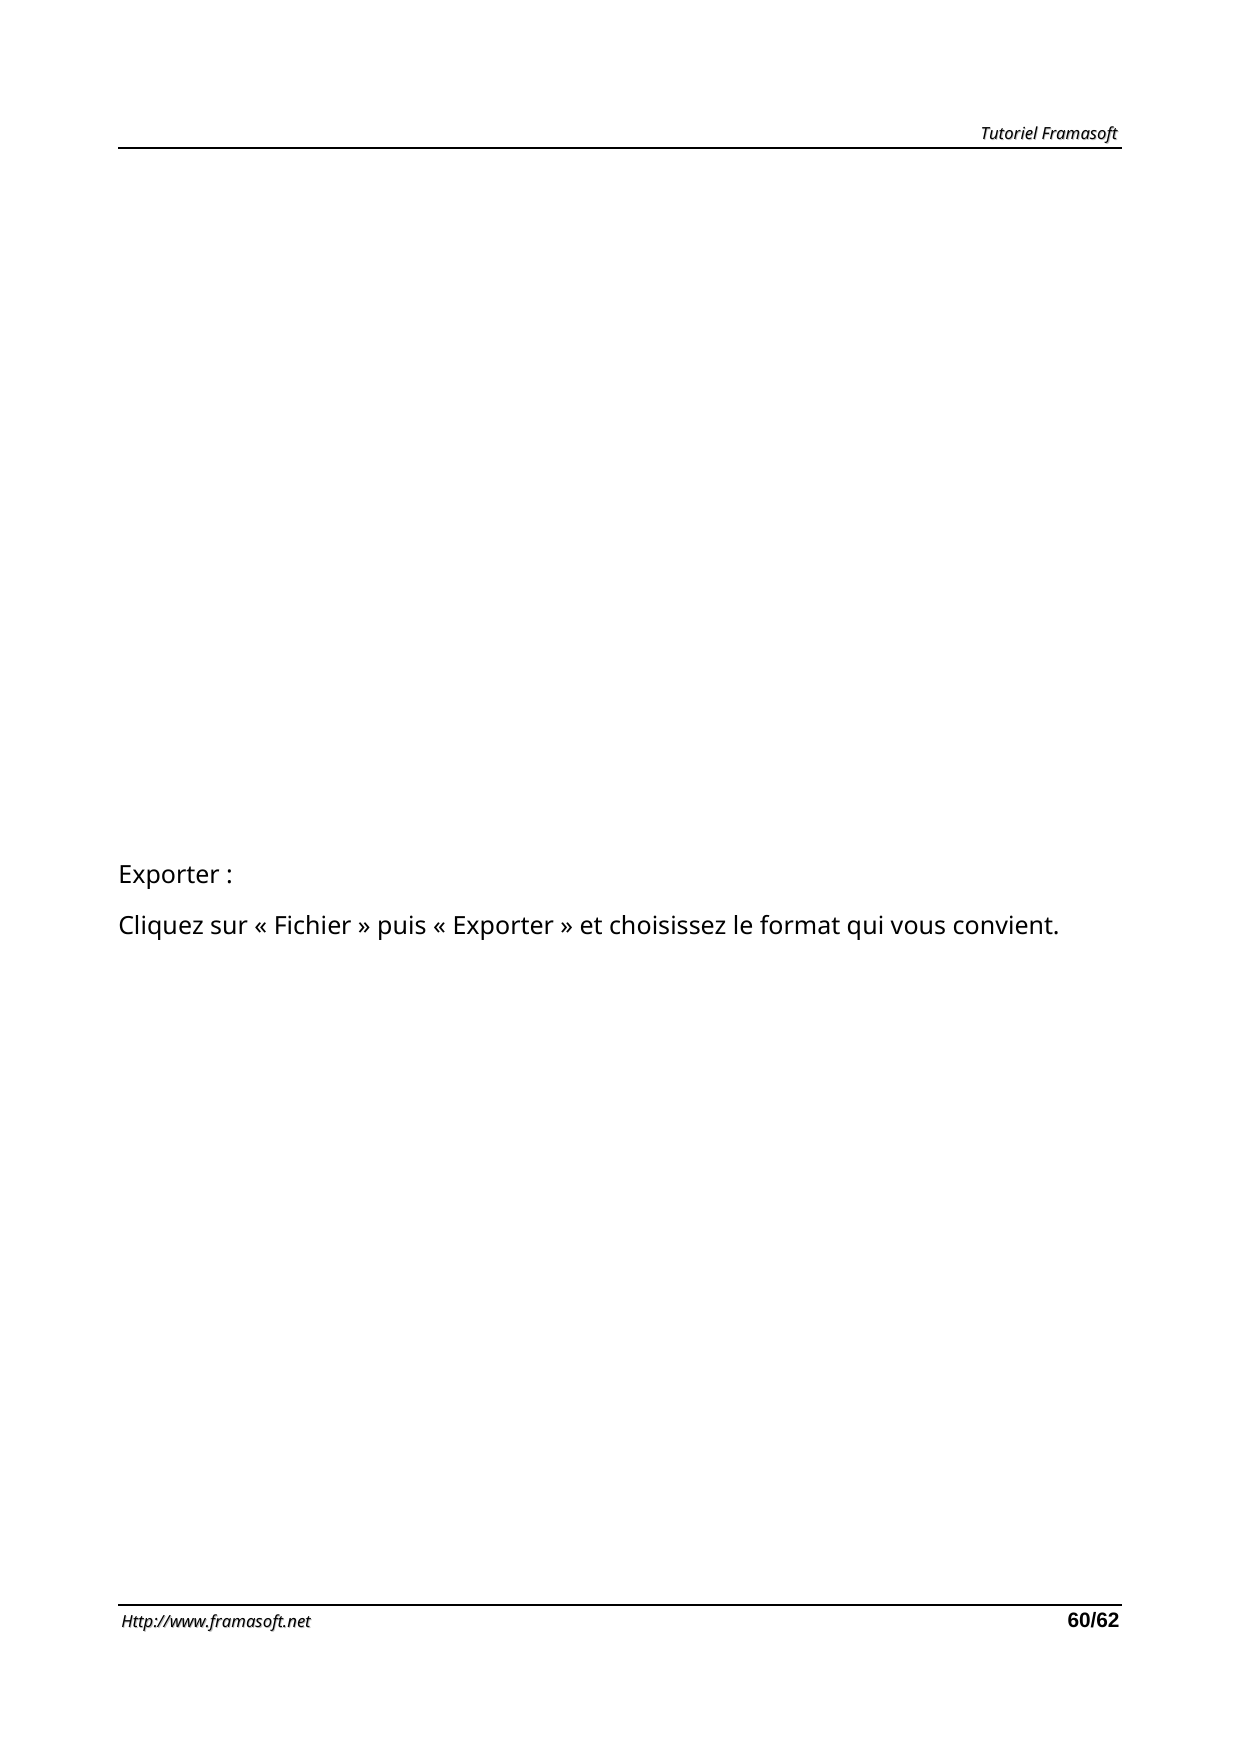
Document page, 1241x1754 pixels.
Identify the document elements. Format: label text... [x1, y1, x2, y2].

text Cliquez sur « Fichier » puis « Exporter » et choisissez le format qui vous convient. [118, 908, 1122, 942]
text Exporter : [118, 857, 1122, 891]
